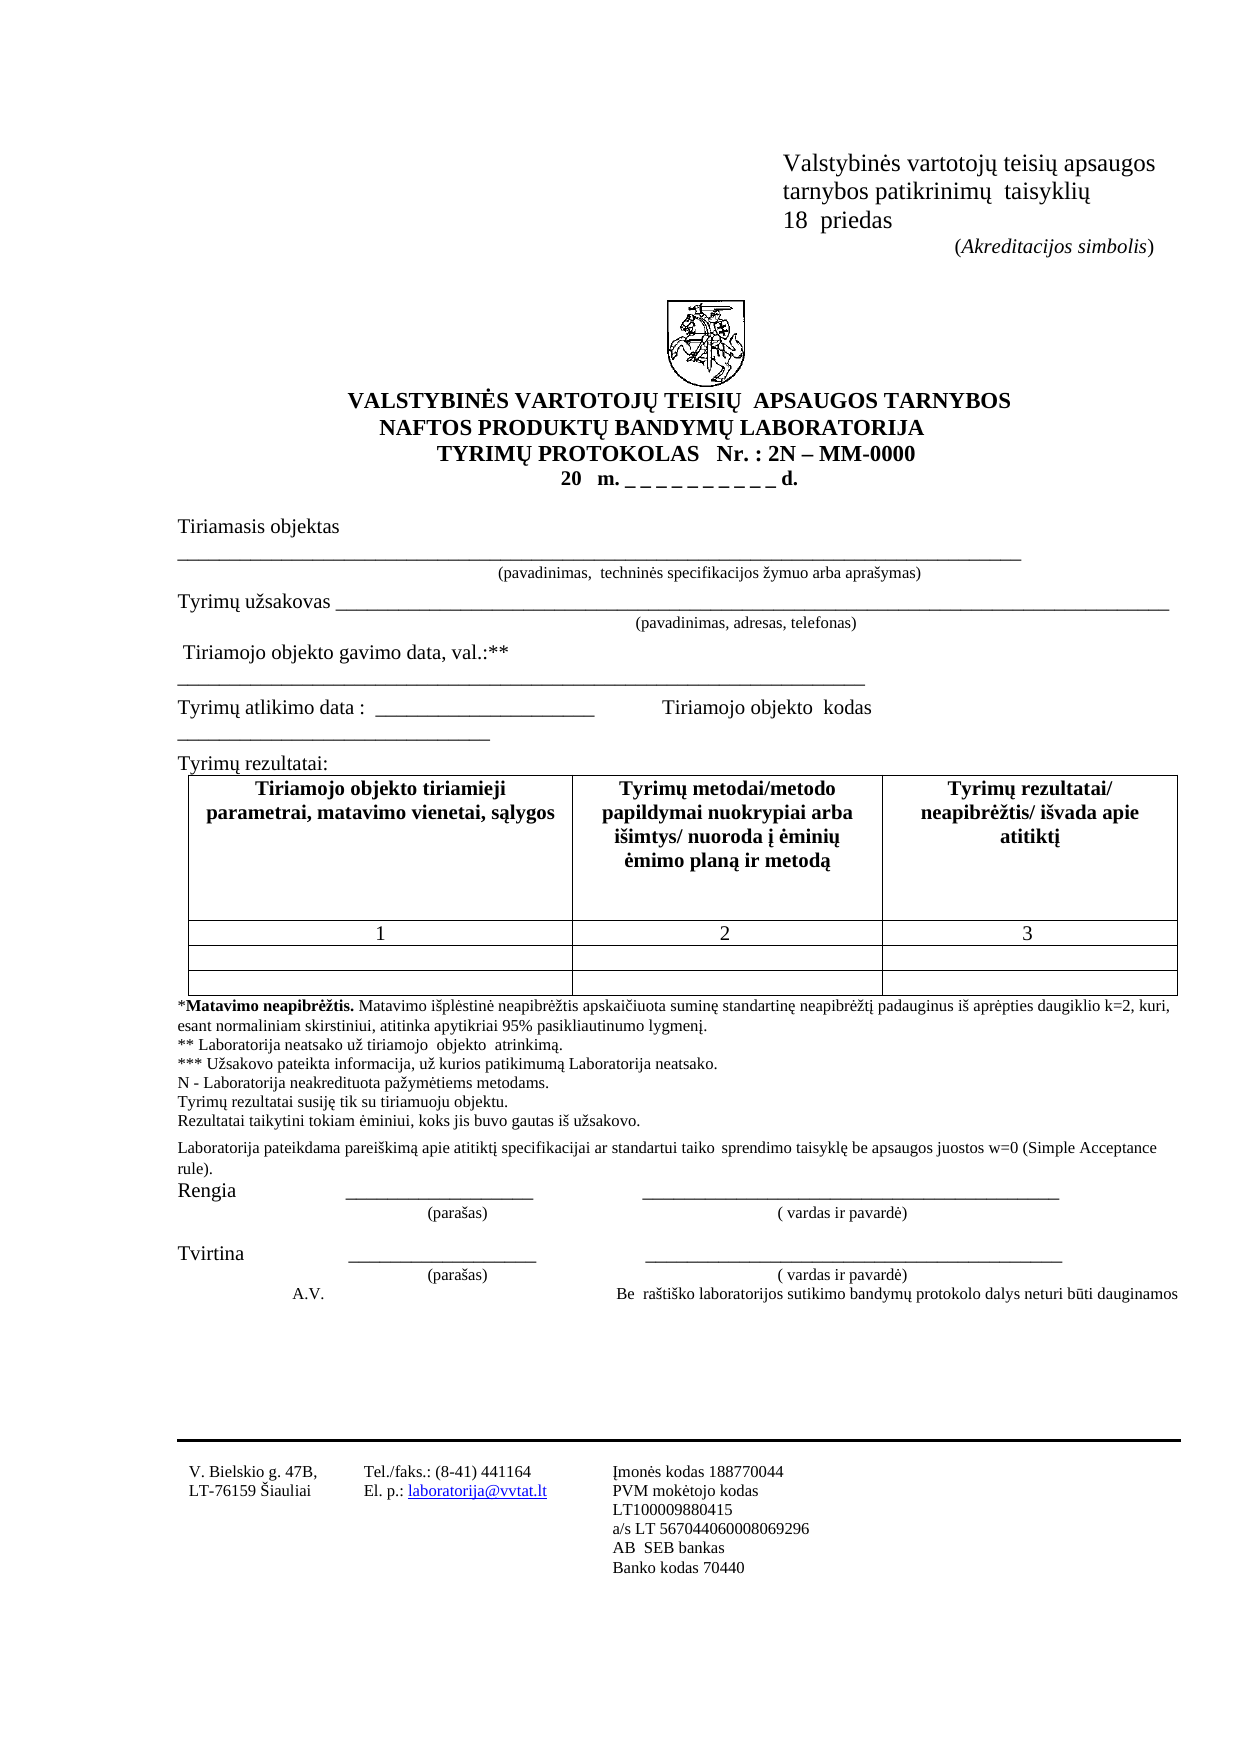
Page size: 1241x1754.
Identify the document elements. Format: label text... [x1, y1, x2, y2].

text Tyrimų rezultatai susiję tik su tiriamuoju objektu. [177, 1092, 1181, 1111]
text *** Užsakovo pateikta informacija, už kurios patikimumą Laboratorija neatsako. [177, 1054, 1181, 1073]
table_cell 2 [573, 921, 882, 945]
table_header [177, 258, 496, 300]
text Rezultatai taikytini tokiam ėminiui, koks jis buvo gautas iš užsakovo. [177, 1111, 1181, 1130]
table_header [882, 300, 1201, 387]
table_cell [573, 946, 882, 970]
text (parašas) ( vardas ir pavardė) [177, 1202, 1181, 1222]
text Tiriamojo objekto gavimo data, val.:** __________________________________________________________________ [177, 639, 1181, 688]
text Tyrimų rezultatai: [177, 750, 1181, 774]
text VALSTYBINĖS VARTOTOJŲ TEISIŲ APSAUGOS TARNYBOS [177, 387, 1181, 414]
table_cell [883, 971, 1177, 995]
text (parašas) ( vardas ir pavardė) [177, 1265, 1181, 1284]
text (pavadinimas, techninės specifikacijos žymuo arba aprašymas) [177, 563, 1181, 582]
table_cell 1 [189, 921, 572, 945]
text 18 priedas [709, 205, 1181, 234]
text Tyrimų atlikimo data : _____________________ Tiriamojo objekto kodas ______________________________ [177, 695, 1181, 743]
text tarnybos patikrinimų taisyklių [709, 176, 1181, 205]
table_cell [883, 946, 1177, 970]
table_cell [573, 971, 882, 995]
text Tiriamasis objektas _________________________________________________________________________________ [177, 514, 1181, 563]
table_cell [189, 971, 572, 995]
table_header [883, 1462, 1201, 1577]
text (pavadinimas, adresas, telefonas) [177, 613, 1181, 632]
table_header [170, 300, 667, 387]
text ** Laboratorija neatsako už tiriamojo objekto atrinkimą. [177, 1034, 1181, 1054]
text TYRIMŲ PROTOKOLAS Nr. : 2N – MM-0000 [177, 440, 1181, 466]
table_header Tyrimų metodai/metodo papildymai nuokrypiai arba išimtys/ nuoroda į ėminių ėmimo planą ir metodą [573, 776, 882, 920]
text (Akreditacijos simbolis) [852, 234, 1181, 258]
text 20 m. _ _ _ _ _ _ _ _ _ _ d. [177, 466, 1181, 490]
text Laboratorija pateikdama pareiškimą apie atitiktį specifikacijai ar standartui taiko sprendimo taisyklę be apsaugos juostos w=0 (Simple Acceptance rule). [177, 1130, 1181, 1178]
text Valstybinės vartotojų teisių apsaugos [709, 148, 1181, 176]
table_cell 3 [883, 921, 1177, 945]
table_header Tel./faks.: (8-41) 441164 El. p.: laboratorija@vvtat.lt [357, 1462, 601, 1577]
text A.V. Be raštiško laboratorijos sutikimo bandymų protokolo dalys neturi būti dauginamos [177, 1284, 1181, 1303]
table_header Tyrimų rezultatai/ neapibrėžtis/ išvada apie atitiktį [883, 776, 1177, 920]
table_header Įmonės kodas 188770044 PVM mokėtojo kodas LT100009880415 a/s LT 567044060008069296 AB SEB bankas Banko kodas 70440 [601, 1462, 882, 1577]
table_header [747, 300, 882, 387]
table_header Tiriamojo objekto tiriamieji parametrai, matavimo vienetai, sąlygos [189, 776, 572, 920]
text *Matavimo neapibrėžtis. Matavimo išplėstinė neapibrėžtis apskaičiuota suminę standartinę neapibrėžtį padauginus iš aprėpties daugiklio k=2, kuri, esant normaliniam skirstiniui, atitinka apytikriai 95% pasikliautinumo lygmenį. [177, 996, 1181, 1034]
text Tyrimų užsakovas ________________________________________________________________________________ [177, 589, 1181, 613]
table_header V. Bielskio g. 47B, LT-76159 Šiauliai [177, 1462, 357, 1577]
text NAFTOS PRODUKTŲ BANDYMŲ LABORATORIJA [177, 414, 1240, 440]
text Tvirtina __________________ ________________________________________ [177, 1241, 1181, 1265]
table_cell [189, 946, 572, 970]
text Rengia __________________ ________________________________________ [177, 1178, 1181, 1202]
text N - Laboratorija neakredituota pažymėtiems metodams. [177, 1073, 1181, 1092]
